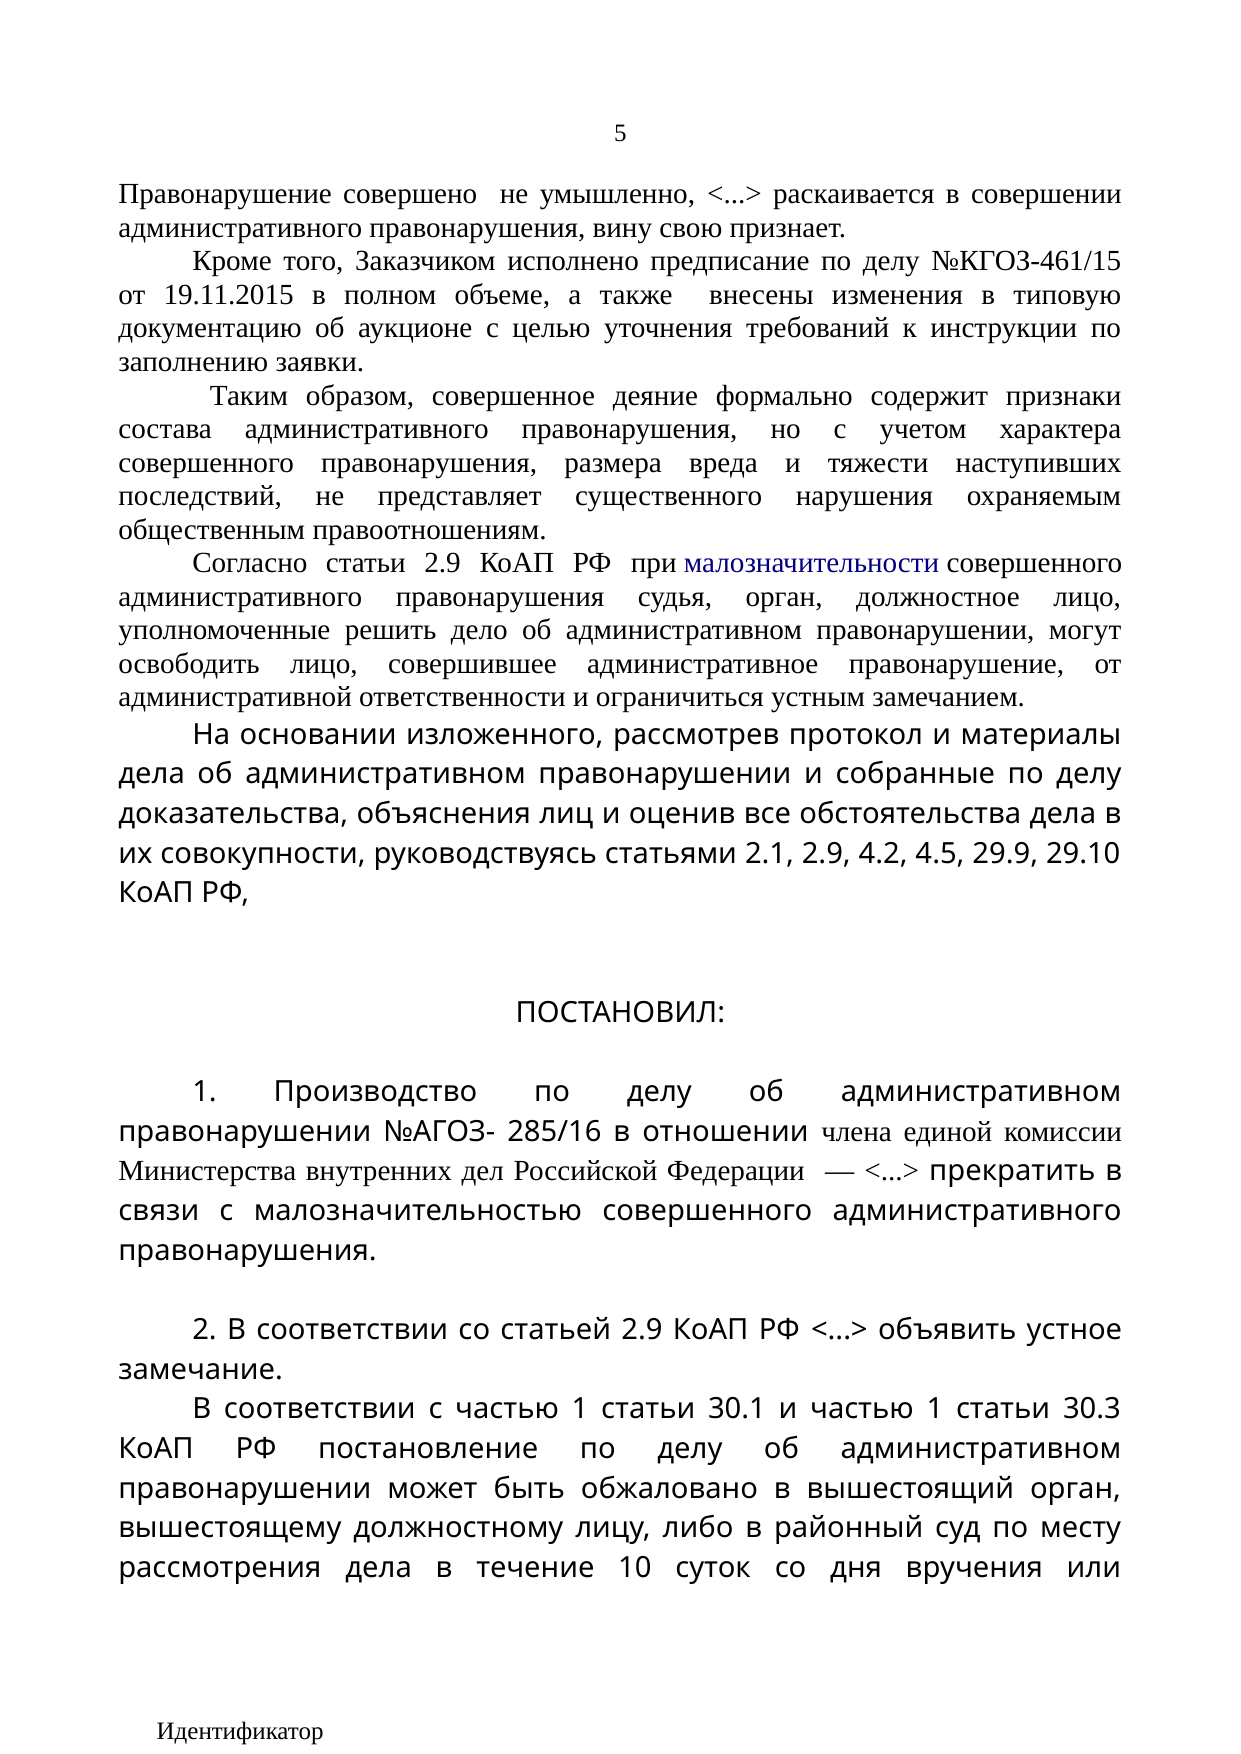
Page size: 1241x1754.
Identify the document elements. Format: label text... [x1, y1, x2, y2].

text На основании изложенного, рассмотрев протокол и материалы дела об административном правонарушении и собранные по делу доказательства, объяснения лиц и оценив все обстоятельства дела в их совокупности, руководствуясь статьями 2.1, 2.9, 4.2, 4.5, 29.9, 29.10 КоАП РФ, [118, 713, 1122, 911]
text Таким образом, совершенное деяние формально содержит признаки состава административного правонарушения, но с учетом характера совершенного правонарушения, размера вреда и тяжести наступивших последствий, не представляет существенного нарушения охраняемым общественным правоотношениям. [118, 378, 1122, 545]
text Согласно статьи 2.9 КоАП РФ при малозначительности совершенного административного правонарушения судья, орган, должностное лицо, уполномоченные решить дело об административном правонарушении, могут освободить лицо, совершившее административное правонарушение, от административной ответственности и ограничиться устным замечанием. [118, 545, 1122, 713]
text 1. Производство по делу об административном правонарушении №АГОЗ- 285/16 в отношении члена единой комиссии Министерства внутренних дел Российской Федерации — <...> прекратить в связи с малозначительностью совершенного административного правонарушения. [118, 1070, 1122, 1269]
text В соответствии с частью 1 статьи 30.1 и частью 1 статьи 30.3 КоАП РФ постановление по делу об административном правонарушении может быть обжаловано в вышестоящий орган, вышестоящему должностному лицу, либо в районный суд по месту рассмотрения дела в течение 10 суток со дня вручения или [118, 1388, 1122, 1586]
text 2. В соответствии со статьей 2.9 КоАП РФ <...> объявить устное замечание. [118, 1308, 1122, 1388]
text Правонарушение совершено не умышленно, <...> раскаивается в совершении административного правонарушения, вину свою признает. [118, 176, 1122, 243]
text ПОСТАНОВИЛ: [118, 991, 1122, 1031]
text Кроме того, Заказчиком исполнено предписание по делу №КГОЗ-461/15 от 19.11.2015 в полном объеме, а также внесены изменения в типовую документацию об аукционе с целью уточнения требований к инструкции по заполнению заявки. [118, 243, 1122, 378]
